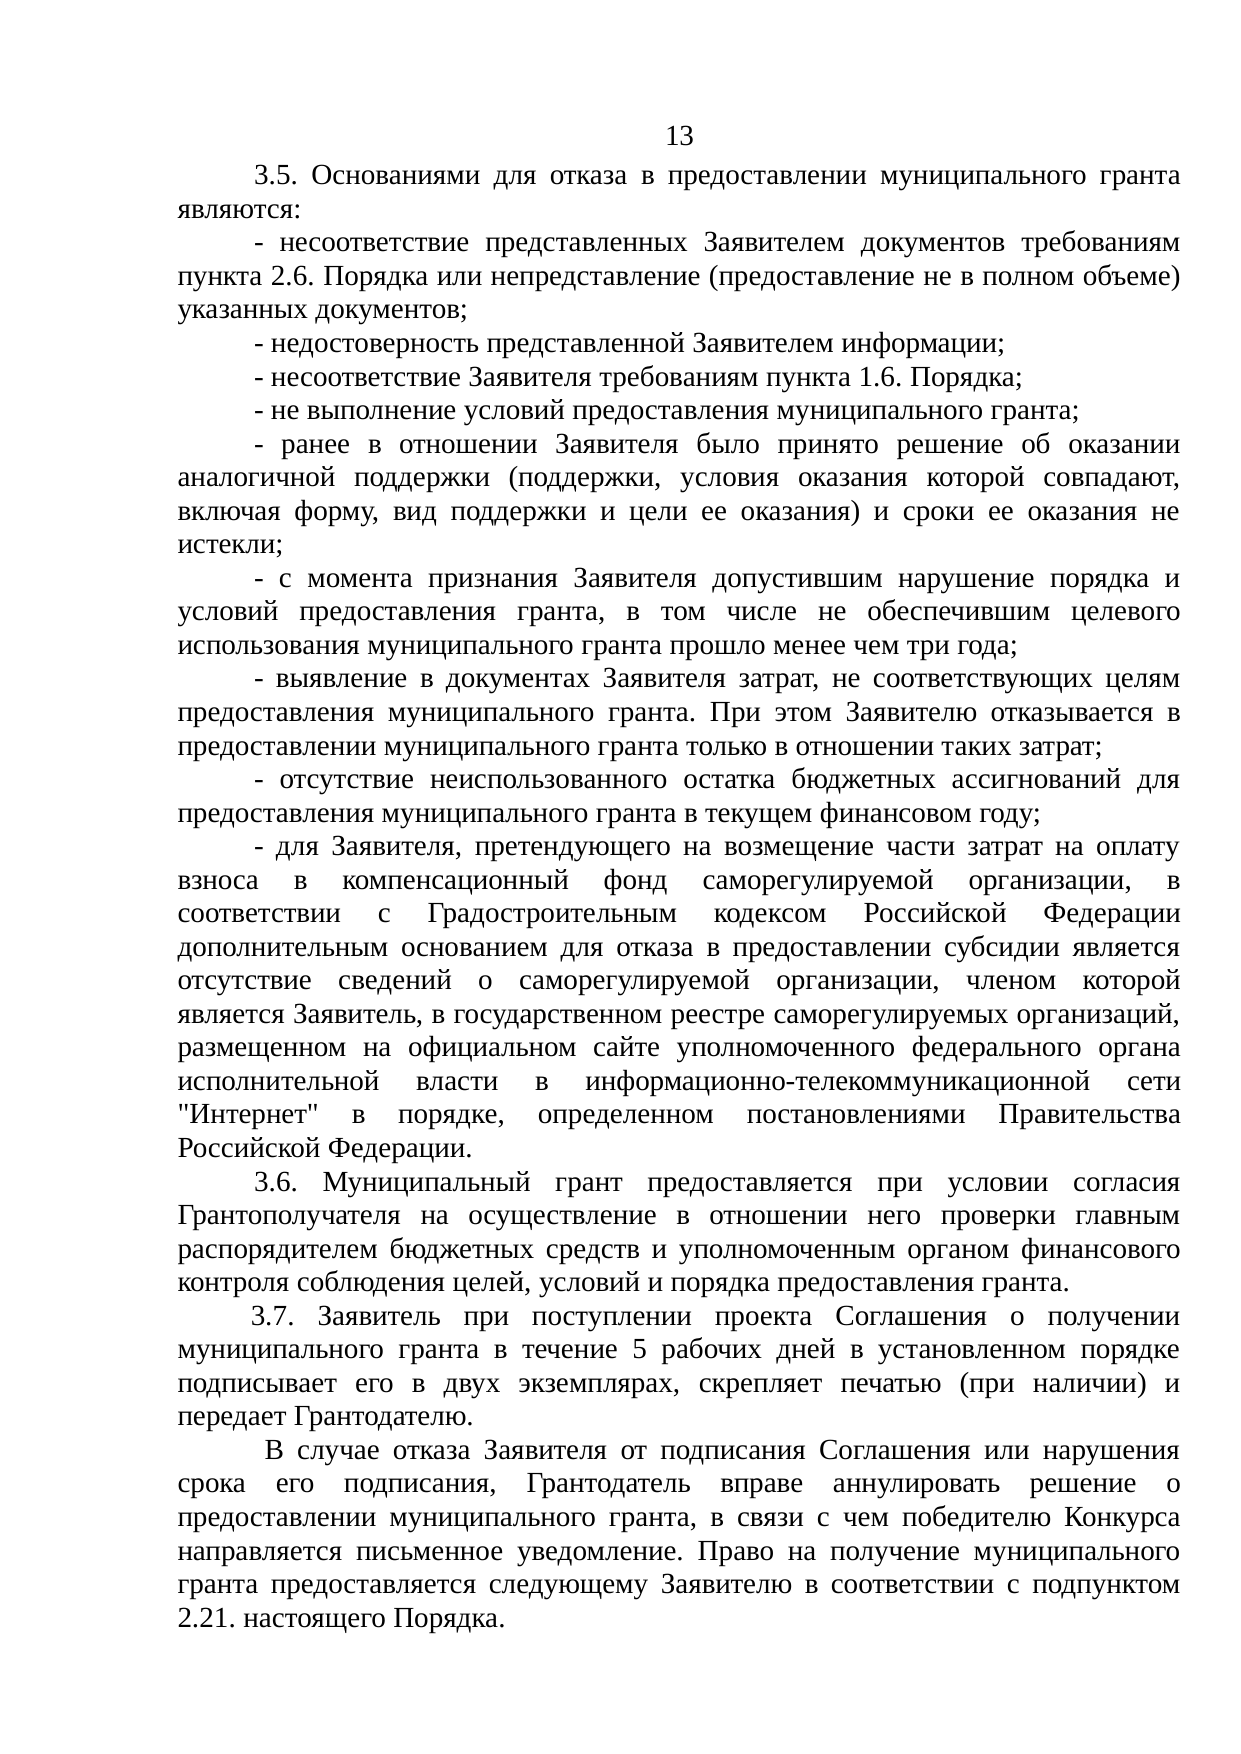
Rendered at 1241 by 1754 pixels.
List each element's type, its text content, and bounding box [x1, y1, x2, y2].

text - недостоверность представленной Заявителем информации; [177, 325, 1181, 359]
text - для Заявителя, претендующего на возмещение части затрат на оплату взноса в компенсационный фонд саморегулируемой организации, в соответствии с Градостроительным кодексом Российской Федерации дополнительным основанием для отказа в предоставлении субсидии является отсутствие сведений о саморегулируемой организации, членом которой является Заявитель, в государственном реестре саморегулируемых организаций, размещенном на официальном сайте уполномоченного федерального органа исполнительной власти в информационно-телекоммуникационной сети "Интернет" в порядке, определенном постановлениями Правительства Российской Федерации. [177, 828, 1181, 1164]
text - не выполнение условий предоставления муниципального гранта; [177, 392, 1181, 426]
text 3.7. Заявитель при поступлении проекта Соглашения о получении муниципального гранта в течение 5 рабочих дней в установленном порядке подписывает его в двух экземплярах, скрепляет печатью (при наличии) и передает Грантодателю. [177, 1298, 1181, 1432]
text - выявление в документах Заявителя затрат, не соответствующих целям предоставления муниципального гранта. При этом Заявителю отказывается в предоставлении муниципального гранта только в отношении таких затрат; [177, 661, 1181, 761]
text - отсутствие неиспользованного остатка бюджетных ассигнований для предоставления муниципального гранта в текущем финансовом году; [177, 761, 1181, 828]
text - ранее в отношении Заявителя было принято решение об оказании аналогичной поддержки (поддержки, условия оказания которой совпадают, включая форму, вид поддержки и цели ее оказания) и сроки ее оказания не истекли; [177, 426, 1181, 560]
text В случае отказа Заявителя от подписания Соглашения или нарушения срока его подписания, Грантодатель вправе аннулировать решение о предоставлении муниципального гранта, в связи с чем победителю Конкурса направляется письменное уведомление. Право на получение муниципального гранта предоставляется следующему Заявителю в соответствии с подпунктом 2.21. настоящего Порядка. [177, 1432, 1181, 1633]
text - несоответствие Заявителя требованиям пункта 1.6. Порядка; [177, 359, 1181, 392]
text 3.6. Муниципальный грант предоставляется при условии согласия Грантополучателя на осуществление в отношении него проверки главным распорядителем бюджетных средств и уполномоченным органом финансового контроля соблюдения целей, условий и порядка предоставления гранта. [177, 1164, 1181, 1298]
text 3.5. Основаниями для отказа в предоставлении муниципального гранта являются: [177, 158, 1181, 225]
text - с момента признания Заявителя допустившим нарушение порядка и условий предоставления гранта, в том числе не обеспечившим целевого использования муниципального гранта прошло менее чем три года; [177, 560, 1181, 661]
text - несоответствие представленных Заявителем документов требованиям пункта 2.6. Порядка или непредставление (предоставление не в полном объеме) указанных документов; [177, 225, 1181, 325]
